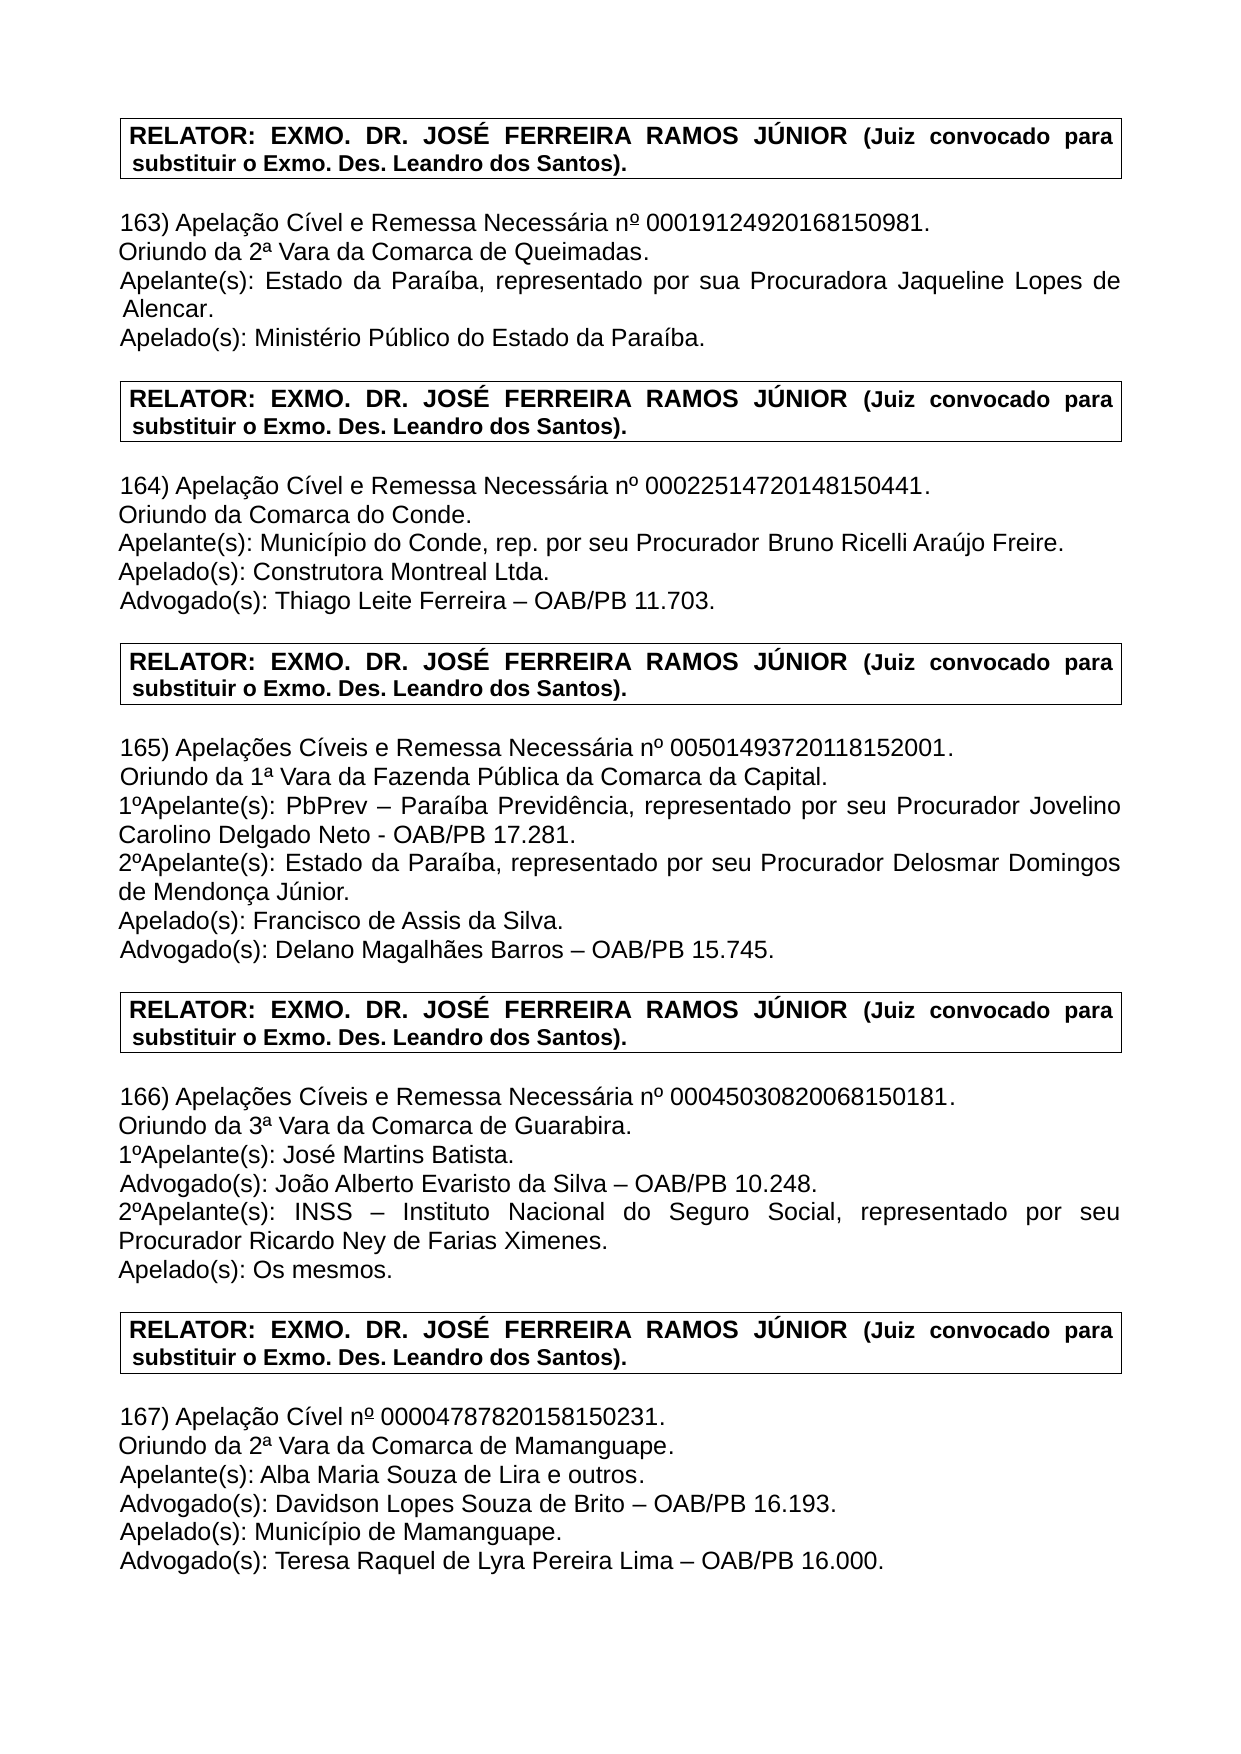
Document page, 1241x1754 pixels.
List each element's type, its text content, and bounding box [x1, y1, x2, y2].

text Oriundo da 1ª Vara da Fazenda Pública da Comarca da Capital. [119, 762, 1122, 791]
text Apelado(s): Francisco de Assis da Silva. [118, 906, 1122, 935]
text 167) Apelação Cível nº 00004787820158150231. [119, 1402, 1122, 1431]
text Apelado(s): Município de Mamanguape. [119, 1517, 1122, 1546]
text Advogado(s): Delano Magalhães Barros – OAB/PB 15.745. [119, 935, 1122, 963]
text Apelado(s): Ministério Público do Estado da Paraíba. [119, 323, 1122, 352]
text 165) Apelações Cíveis e Remessa Necessária nº 00501493720118152001. [119, 733, 1122, 762]
text 164) Apelação Cível e Remessa Necessária nº 00022514720148150441. [119, 471, 1122, 499]
text RELATOR: EXMO. DR. JOSÉ FERREIRA RAMOS JÚNIOR (Juiz convocado para substituir o Exmo. Des. Leandro dos Santos). [121, 993, 1121, 1052]
text Oriundo da 2ª Vara da Comarca de Mamanguape. [118, 1431, 1122, 1460]
text Apelante(s): Alba Maria Souza de Lira e outros. [119, 1460, 1122, 1489]
text 1ºApelante(s): PbPrev – Paraíba Previdência, representado por seu Procurador Jovelino Carolino Delgado Neto - OAB/PB 17.281. [118, 791, 1122, 848]
text RELATOR: EXMO. DR. JOSÉ FERREIRA RAMOS JÚNIOR (Juiz convocado para substituir o Exmo. Des. Leandro dos Santos). [121, 119, 1121, 178]
text RELATOR: EXMO. DR. JOSÉ FERREIRA RAMOS JÚNIOR (Juiz convocado para substituir o Exmo. Des. Leandro dos Santos). [121, 644, 1121, 704]
text 2ºApelante(s): Estado da Paraíba, representado por seu Procurador Delosmar Domingos de Mendonça Júnior. [118, 848, 1122, 906]
text Advogado(s): João Alberto Evaristo da Silva – OAB/PB 10.248. [119, 1168, 1122, 1197]
text 163) Apelação Cível e Remessa Necessária nº 00019124920168150981. [119, 208, 1122, 237]
text Apelante(s): Município do Conde, rep. por seu Procurador Bruno Ricelli Araújo Freire. [118, 528, 1122, 557]
text 1ºApelante(s): José Martins Batista. [118, 1140, 1122, 1168]
text Apelante(s): Estado da Paraíba, representado por sua Procuradora Jaqueline Lopes de Alencar. [119, 266, 1122, 323]
text Apelado(s): Os mesmos. [118, 1255, 1122, 1283]
text Advogado(s): Davidson Lopes Souza de Brito – OAB/PB 16.193. [119, 1489, 1122, 1517]
text Oriundo da 3ª Vara da Comarca de Guarabira. [118, 1111, 1122, 1140]
text 2ºApelante(s): INSS – Instituto Nacional do Seguro Social, representado por seu Procurador Ricardo Ney de Farias Ximenes. [118, 1197, 1122, 1255]
text Advogado(s): Teresa Raquel de Lyra Pereira Lima – OAB/PB 16.000. [119, 1546, 1122, 1575]
text RELATOR: EXMO. DR. JOSÉ FERREIRA RAMOS JÚNIOR (Juiz convocado para substituir o Exmo. Des. Leandro dos Santos). [121, 1313, 1121, 1373]
text Oriundo da 2ª Vara da Comarca de Queimadas. [118, 237, 1122, 266]
text Apelado(s): Construtora Montreal Ltda. [118, 557, 1122, 586]
text RELATOR: EXMO. DR. JOSÉ FERREIRA RAMOS JÚNIOR (Juiz convocado para substituir o Exmo. Des. Leandro dos Santos). [121, 382, 1121, 441]
text 166) Apelações Cíveis e Remessa Necessária nº 00045030820068150181. [119, 1082, 1122, 1111]
text Oriundo da Comarca do Conde. [118, 499, 1122, 528]
text Advogado(s): Thiago Leite Ferreira – OAB/PB 11.703. [119, 586, 1122, 614]
